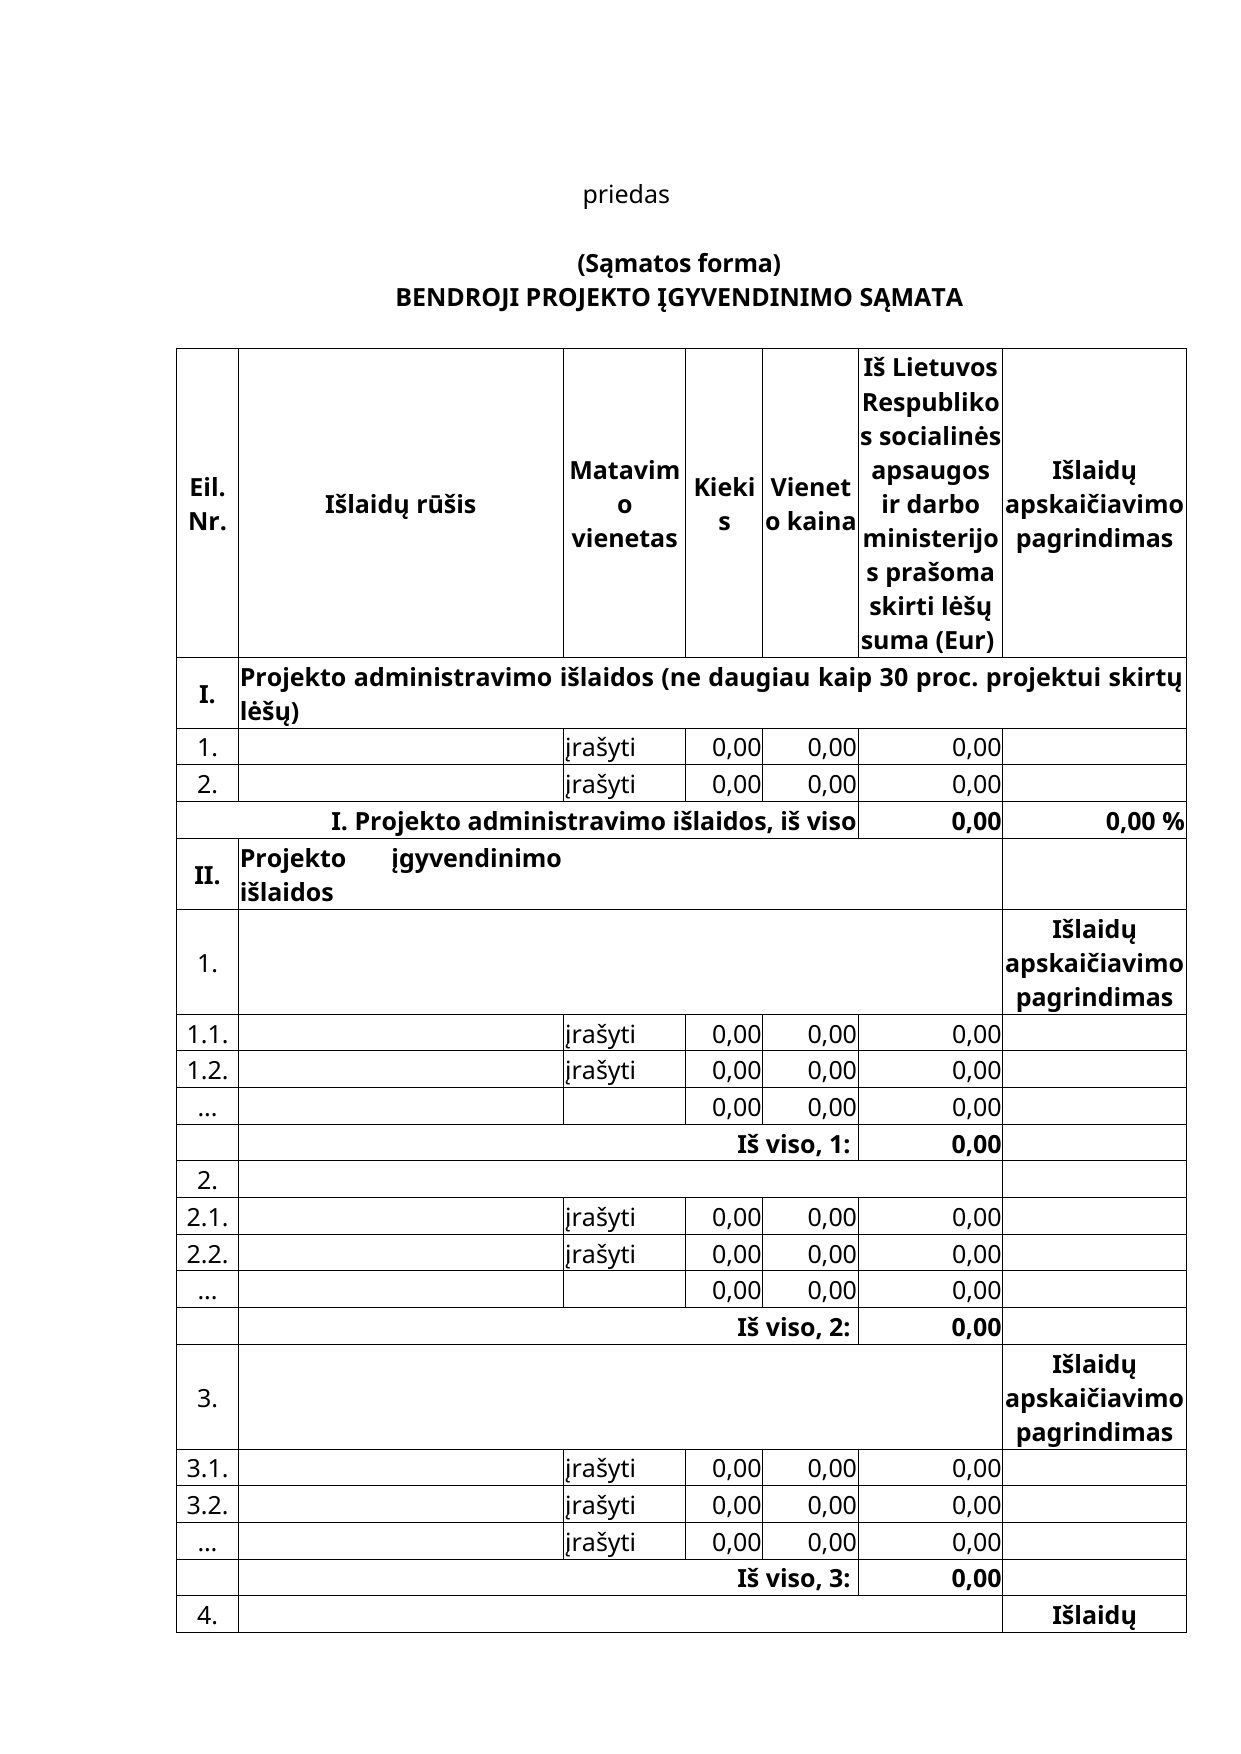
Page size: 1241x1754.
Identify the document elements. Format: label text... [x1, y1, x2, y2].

table_cell 3.1. [177, 1450, 238, 1485]
table_cell 0,00 [686, 1015, 762, 1050]
table_cell 0,00 [859, 1271, 1002, 1307]
table_cell įrašyti [564, 1523, 685, 1558]
table_cell [1003, 1523, 1186, 1558]
table_cell 0,00 [686, 1235, 762, 1270]
table_header Vieneto kaina [763, 349, 858, 657]
table_cell [1003, 1560, 1186, 1595]
table_cell [858, 839, 1002, 909]
table_cell 0,00 [686, 729, 762, 764]
table_cell [564, 839, 686, 909]
table_cell 2. [177, 765, 238, 801]
table_cell 0,00 [686, 1450, 762, 1485]
table_cell [239, 765, 563, 801]
table_cell 0,00 [859, 1198, 1002, 1234]
table_cell 0,00 [859, 1235, 1002, 1270]
table_cell [564, 1271, 685, 1307]
table_cell Iš viso, 3: [239, 1560, 858, 1595]
table_cell [1003, 1198, 1186, 1234]
table_cell 0,00 [763, 1235, 858, 1270]
table_cell Projekto administravimo išlaidos (ne daugiau kaip 30 proc. projektui skirtų lėšų) [239, 658, 1186, 727]
table_cell [1003, 765, 1186, 801]
table_cell [239, 1271, 563, 1307]
table_cell [177, 1308, 238, 1344]
table_header Matavimo vienetas [564, 349, 685, 657]
table_cell Iš viso, 1: [239, 1125, 858, 1160]
table_cell 0,00 [859, 1523, 1002, 1558]
text priedas [447, 177, 1181, 211]
table_cell 0,00 [686, 1198, 762, 1234]
table_cell [239, 1523, 563, 1558]
table_cell [239, 1235, 563, 1270]
table_cell [1003, 1308, 1186, 1344]
table_cell 0,00 [859, 1450, 1002, 1485]
table_cell 1.2. [177, 1051, 238, 1087]
table_cell [1003, 1235, 1186, 1270]
table_cell 0,00 [763, 1271, 858, 1307]
table_cell ... [177, 1088, 238, 1124]
table_cell [177, 1560, 238, 1595]
table_cell I. [177, 658, 238, 727]
table_cell [763, 839, 858, 909]
table_cell 1.1. [177, 1015, 238, 1050]
table_cell 0,00 [686, 1486, 762, 1522]
table_cell 0,00 [763, 729, 858, 764]
table_cell 0,00 [686, 1051, 762, 1087]
table_cell 1. [177, 729, 238, 764]
table_cell I. Projekto administravimo išlaidos, iš viso [177, 802, 858, 838]
table_cell 4. [177, 1596, 238, 1632]
table_cell [239, 729, 563, 764]
table_cell 0,00 [859, 1125, 1002, 1160]
table_cell 0,00 [763, 1051, 858, 1087]
table_cell 0,00 [859, 1015, 1002, 1050]
table_cell II. [177, 839, 238, 909]
table_cell [239, 1088, 563, 1124]
text (Sąmatos forma) [177, 245, 1181, 279]
table_cell įrašyti [564, 1450, 685, 1485]
table_cell įrašyti [564, 1486, 685, 1522]
table_cell [239, 910, 1002, 1014]
table_cell [564, 1088, 685, 1124]
table_cell [239, 1486, 563, 1522]
table_cell įrašyti [564, 1235, 685, 1270]
table_cell [686, 839, 763, 909]
table_cell 2.2. [177, 1235, 238, 1270]
table_cell [1003, 1450, 1186, 1485]
table_cell [239, 1596, 1002, 1632]
table_cell įrašyti [564, 1198, 685, 1234]
table_cell 3. [177, 1345, 238, 1448]
table_cell 0,00 [763, 1198, 858, 1234]
table_cell 0,00 % [1003, 802, 1186, 838]
table_cell įrašyti [564, 1051, 685, 1087]
table_cell 0,00 [763, 765, 858, 801]
table_cell 3.2. [177, 1486, 238, 1522]
table_header Eil. Nr. [177, 349, 238, 657]
table_cell 0,00 [686, 765, 762, 801]
table_cell 0,00 [763, 1015, 858, 1050]
table_cell įrašyti [564, 765, 685, 801]
table_cell [1003, 1161, 1186, 1197]
table_cell [239, 1450, 563, 1485]
table_cell 0,00 [859, 802, 1002, 838]
table_cell 0,00 [859, 1486, 1002, 1522]
table_cell Iš viso, 2: [239, 1308, 858, 1344]
table_cell [239, 1015, 563, 1050]
table_cell 2.1. [177, 1198, 238, 1234]
table_cell įrašyti [564, 1015, 685, 1050]
table_header Iš Lietuvos Respublikos socialinės apsaugos ir darbo ministerijos prašoma skirti lėšų suma (Eur) [859, 349, 1002, 657]
table_cell 0,00 [686, 1271, 762, 1307]
table_cell [1003, 1088, 1186, 1124]
table_cell [1003, 1051, 1186, 1087]
table_cell [239, 1051, 563, 1087]
table_cell Išlaidų apskaičiavimo pagrindimas [1003, 1345, 1186, 1448]
table_cell 0,00 [859, 1308, 1002, 1344]
table_cell ... [177, 1271, 238, 1307]
table_cell … [177, 1523, 238, 1558]
table_cell 1. [177, 910, 238, 1014]
table_cell Išlaidų apskaičiavimo pagrindimas [1003, 910, 1186, 1014]
table_cell 0,00 [686, 1088, 762, 1124]
table_cell 0,00 [763, 1450, 858, 1485]
text BENDROJI PROJEKTO ĮGYVENDINIMO SĄMATA [177, 279, 1181, 313]
table_cell [239, 1198, 563, 1234]
table_cell [1003, 1125, 1186, 1160]
table_cell Projekto įgyvendinimo išlaidos [239, 839, 563, 909]
table_cell 0,00 [763, 1523, 858, 1558]
table_cell 0,00 [859, 729, 1002, 764]
table_cell 0,00 [763, 1486, 858, 1522]
table_header Kiekis [686, 349, 762, 657]
table_cell [1003, 1486, 1186, 1522]
table_cell 0,00 [859, 765, 1002, 801]
table_cell [239, 1345, 1002, 1448]
table_cell 0,00 [859, 1051, 1002, 1087]
table_header Išlaidų apskaičiavimo pagrindimas [1003, 349, 1186, 657]
table_cell [1003, 1015, 1186, 1050]
table_cell Išlaidų [1003, 1596, 1186, 1632]
table_cell 0,00 [859, 1560, 1002, 1595]
table_header Išlaidų rūšis [239, 349, 563, 657]
table_cell 0,00 [686, 1523, 762, 1558]
table_cell 0,00 [763, 1088, 858, 1124]
table_cell [177, 1125, 238, 1160]
table_cell [1003, 839, 1186, 909]
table_cell 2. [177, 1161, 238, 1197]
table_cell 0,00 [859, 1088, 1002, 1124]
table_cell [1003, 729, 1186, 764]
table_cell [1003, 1271, 1186, 1307]
table_cell [239, 1161, 1002, 1197]
table_cell įrašyti [564, 729, 685, 764]
